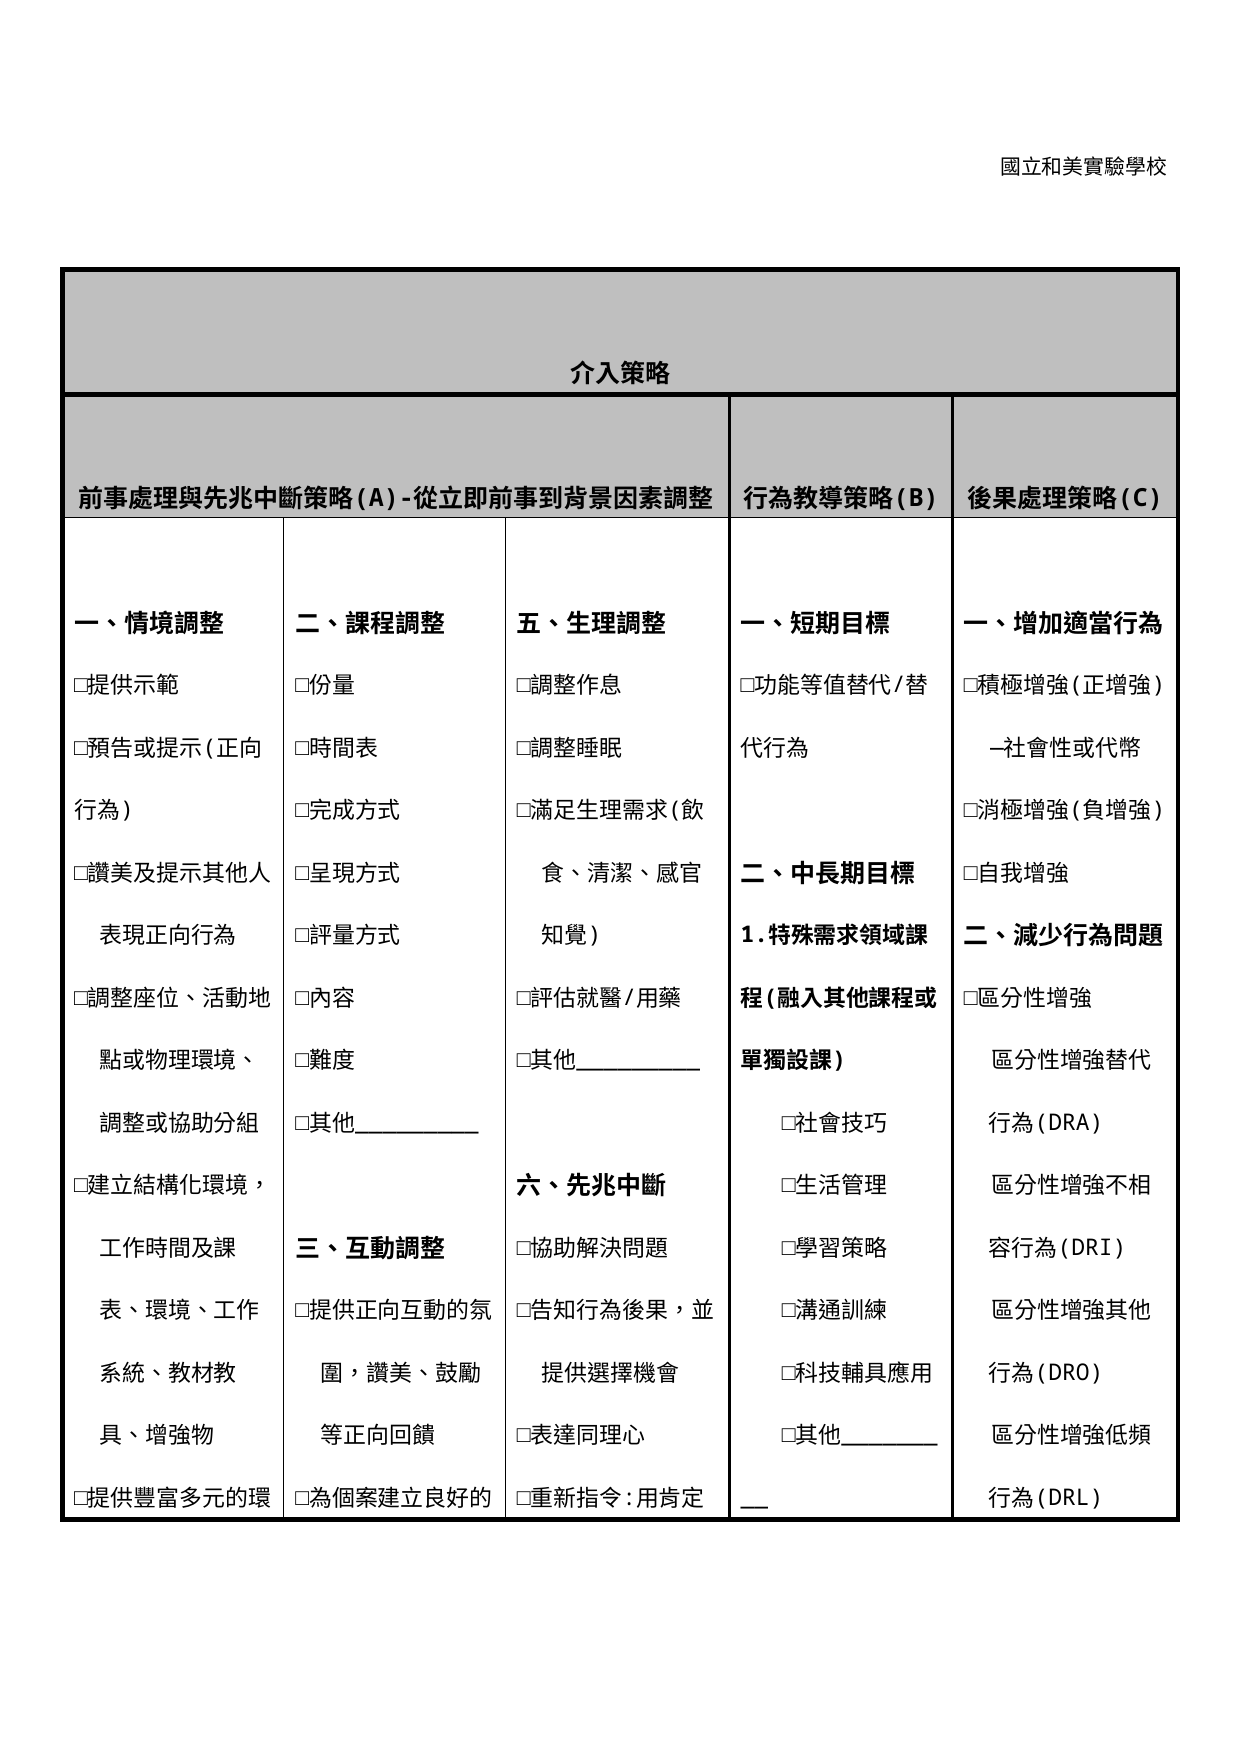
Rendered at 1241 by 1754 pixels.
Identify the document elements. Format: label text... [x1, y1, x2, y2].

table_cell 一、情境調整 □提供示範 □預告或提示(正向行為) □讚美及提示其他人表現正向行為 □調整座位、活動地點或物理環境、調整或協助分組 □建立結構化環境，工作時間及課表、環境、工作系統、教材教具、增強物 □提供豐富多元的環 [65, 518, 283, 1517]
table_cell 後果處理策略(C) [954, 397, 1176, 517]
table_cell 一、短期目標 □功能等值替代/替代行為 二、中長期目標 1.特殊需求領域課程(融入其他課程或單獨設課) □社會技巧 □生活管理 □學習策略 □溝通訓練 □科技輔具應用 □其他_________ [731, 518, 951, 1517]
table_cell 一、增加適當行為 □積極增強(正增強)—社會性或代幣 □消極增強(負增強) □自我增強 二、減少行為問題 □區分性增強 區分性增強替代行為(DRA) 區分性增強不相容行為(DRI) 區分性增強其他行為(DRO) 區分性增強低頻行為(DRL) [954, 518, 1176, 1517]
table_cell 二、課程調整 □份量 □時間表 □完成方式 □呈現方式 □評量方式 □內容 □難度 □其他_________ 三、互動調整 □提供正向互動的氛圍，讚美、鼓勵等正向回饋 □為個案建立良好的 [284, 518, 505, 1517]
table_cell 五、生理調整 □調整作息 □調整睡眠 □滿足生理需求(飲食、清潔、感官知覺) □評估就醫/用藥 □其他_________ 六、先兆中斷 □協助解決問題 □告知行為後果，並提供選擇機會 □表達同理心 □重新指令:用肯定 [506, 518, 728, 1517]
table_cell 行為教導策略(B) [731, 397, 951, 517]
table_header 介入策略 [65, 272, 1176, 392]
table_cell 前事處理與先兆中斷策略(A)-從立即前事到背景因素調整 [65, 397, 728, 517]
